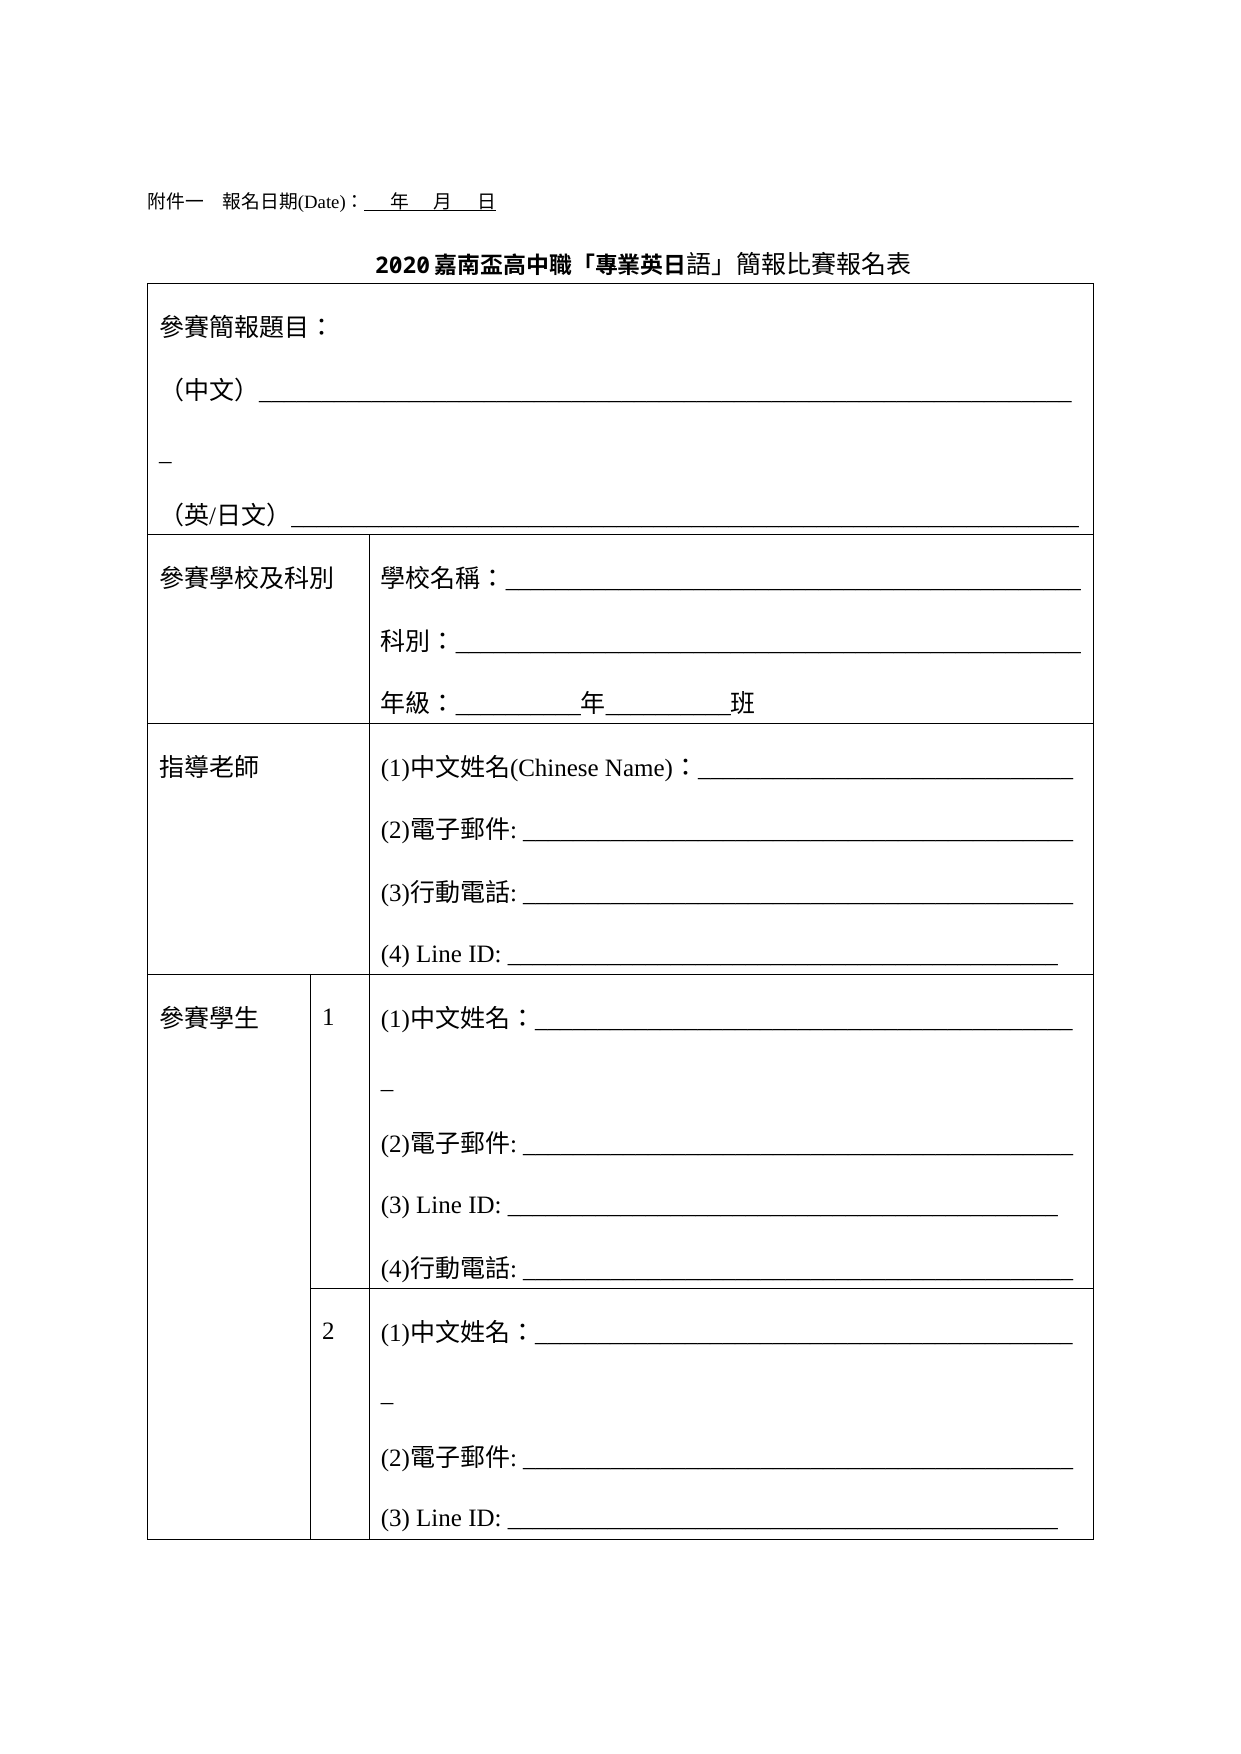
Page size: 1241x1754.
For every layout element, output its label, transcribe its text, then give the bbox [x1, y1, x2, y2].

table_cell 1 [311, 975, 369, 1287]
table_cell 參賽學校及科別 [148, 535, 369, 723]
table_cell (1)中文姓名：____________________________________________ (2)電子郵件: ____________________________________________ (3) Line ID: ____________________________________________ [370, 1289, 1093, 1538]
table_cell (1)中文姓名：____________________________________________ (2)電子郵件: ____________________________________________ (3) Line ID: ____________________________________________ (4)行動電話: ____________________________________________ [370, 975, 1093, 1287]
table_cell 學校名稱：______________________________________________ 科別：__________________________________________________ 年級：__________年__________班 [370, 535, 1093, 723]
table_cell 指導老師 [148, 724, 369, 974]
table_header 參賽簡報題目： （中文）__________________________________________________________________ （英/日文）_______________________________________________________________ [148, 284, 1093, 534]
text 附件一 報名日期(Date)： 年 月 日 [148, 158, 1092, 221]
text 2020嘉南盃高中職「專業英日語」簡報比賽報名表 [148, 221, 1092, 283]
table_cell 參賽學生 [148, 975, 310, 1538]
table_cell 2 [311, 1289, 369, 1538]
table_cell (1)中文姓名(Chinese Name)：______________________________ (2)電子郵件: ____________________________________________ (3)行動電話: ____________________________________________ (4) Line ID: ____________________________________________ [370, 724, 1093, 974]
